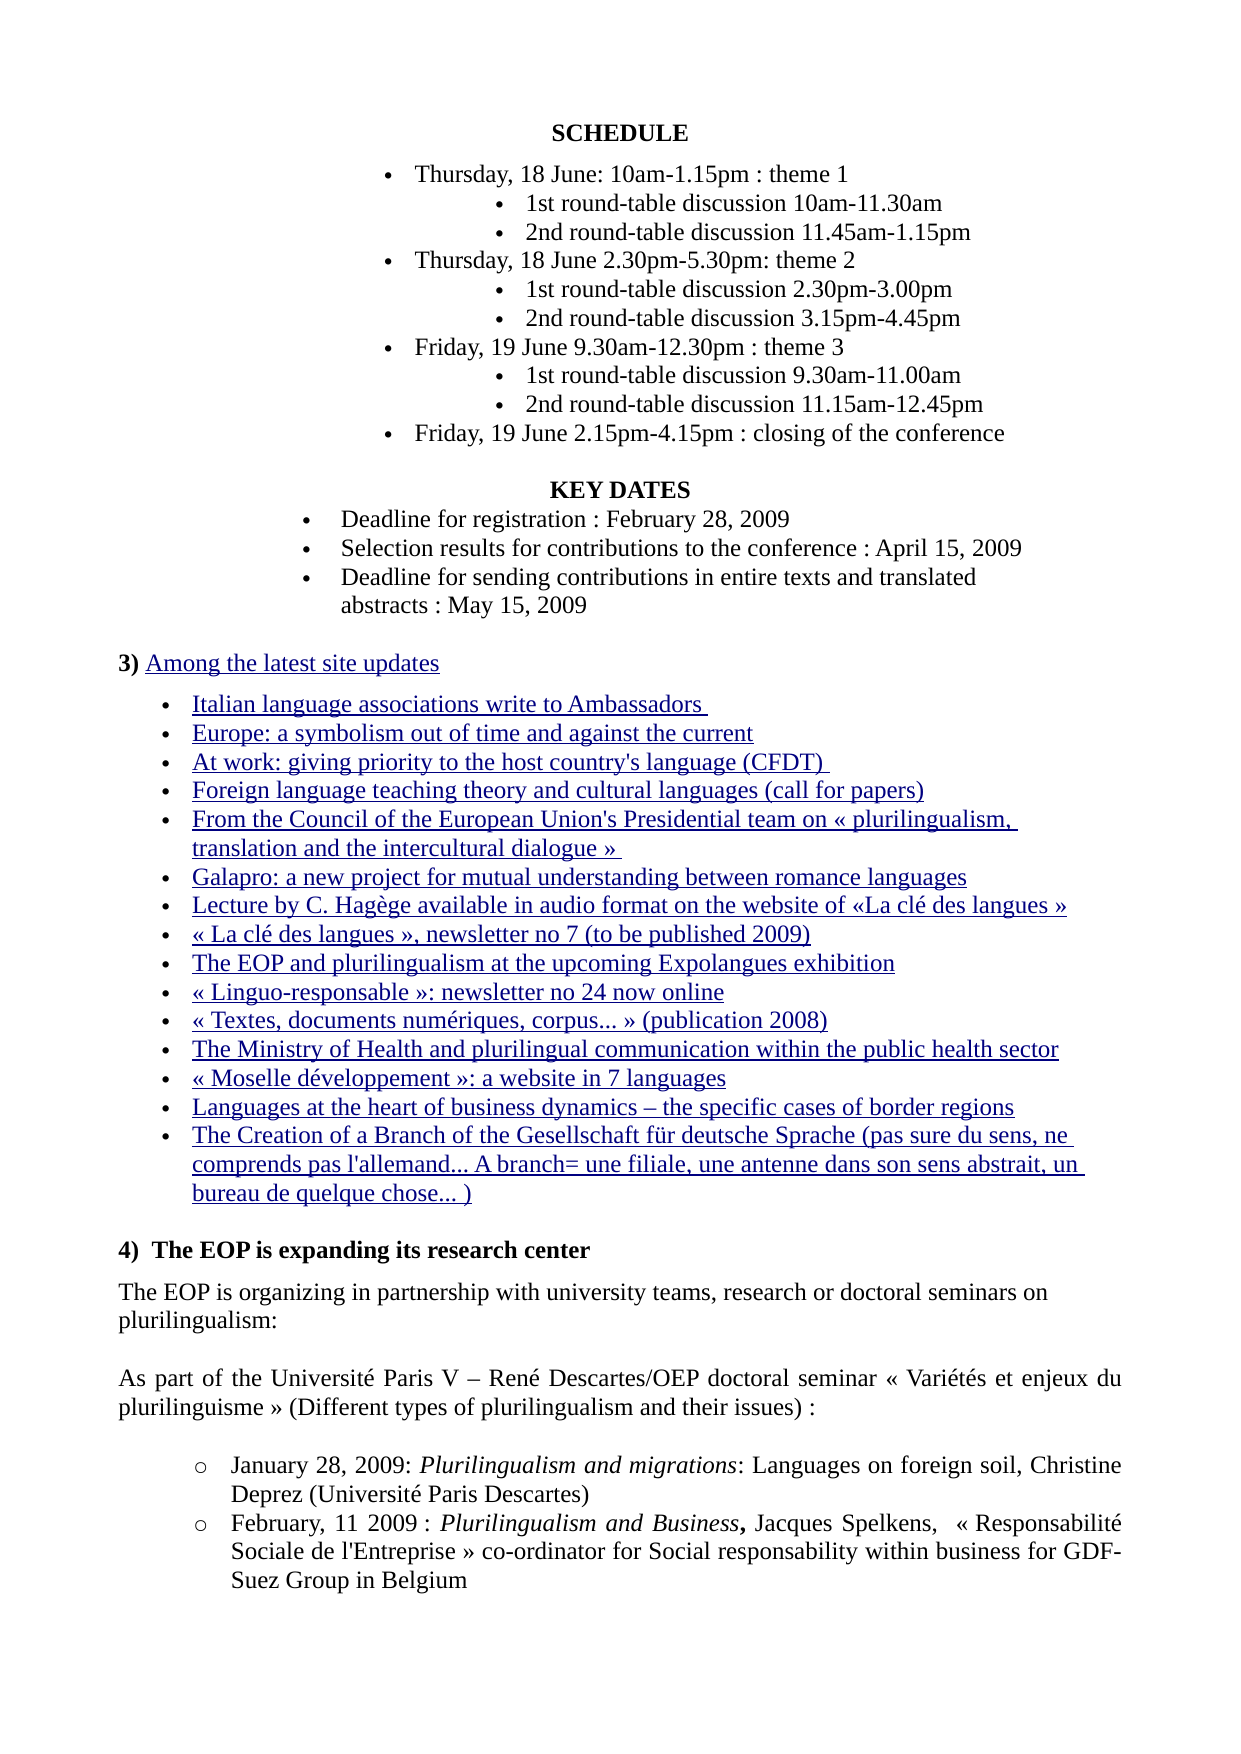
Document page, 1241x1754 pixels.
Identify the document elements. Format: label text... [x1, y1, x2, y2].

list Deadline for registration : February 28, 2009 [303, 504, 1033, 533]
list Friday, 19 June 2.15pm-4.15pm : closing of the conference [385, 418, 1122, 447]
list At work: giving priority to the host country's language (CFDT) [162, 747, 1122, 776]
list Friday, 19 June 9.30am-12.30pm : theme 3 [385, 332, 1122, 361]
list Thursday, 18 June 2.30pm-5.30pm: theme 2 [385, 246, 1122, 274]
list Selection results for contributions to the conference : April 15, 2009 [303, 533, 1033, 562]
list From the Council of the European Union's Presidential team on « plurilingualism, translation and the intercultural dialogue » [162, 804, 1122, 862]
list The Ministry of Health and plurilingual communication within the public health sector [162, 1034, 1122, 1063]
list 2nd round-table discussion 3.15pm-4.45pm [496, 303, 1122, 332]
text KEY DATES [118, 476, 1122, 504]
list February, 11 2009 : Plurilingualism and Business, Jacques Spelkens, « Responsabilité Sociale de l'Entreprise » co-ordinator for Social responsability within business for GDF-Suez Group in Belgium [193, 1508, 1122, 1594]
list Galapro: a new project for mutual understanding between romance languages [162, 862, 1122, 891]
list « Linguo-responsable »: newsletter no 24 now online [162, 977, 1122, 1006]
list « Moselle développement »: a website in 7 languages [162, 1063, 1122, 1092]
list Europe: a symbolism out of time and against the current [162, 718, 1122, 747]
list Foreign language teaching theory and cultural languages (call for papers) [162, 776, 1122, 804]
text As part of the Université Paris V – René Descartes/OEP doctoral seminar « Variétés et enjeux du plurilinguisme » (Different types of plurilingualism and their issues) : [118, 1363, 1122, 1421]
list 1st round-table discussion 2.30pm-3.00pm [496, 274, 1122, 303]
text The EOP is organizing in partnership with university teams, research or doctoral seminars on plurilingualism: [118, 1277, 1122, 1334]
list 1st round-table discussion 10am-11.30am [496, 188, 1122, 217]
text SCHEDULE [118, 118, 1122, 147]
list Deadline for sending contributions in entire texts and translated abstracts : May 15, 2009 [303, 562, 1033, 619]
list Thursday, 18 June: 10am-1.15pm : theme 1 [385, 159, 1122, 188]
list 2nd round-table discussion 11.45am-1.15pm [496, 217, 1122, 246]
list Italian language associations write to Ambassadors [162, 689, 1122, 718]
list 2nd round-table discussion 11.15am-12.45pm [496, 389, 1122, 418]
list « La clé des langues », newsletter no 7 (to be published 2009) [162, 919, 1122, 948]
list « Textes, documents numériques, corpus... » (publication 2008) [162, 1006, 1122, 1034]
list The EOP and plurilingualism at the upcoming Expolangues exhibition [162, 948, 1122, 977]
list 1st round-table discussion 9.30am-11.00am [496, 361, 1122, 389]
list January 28, 2009: Plurilingualism and migrations: Languages on foreign soil, Christine Deprez (Université Paris Descartes) [193, 1450, 1122, 1508]
list Lecture by C. Hagège available in audio format on the website of «La clé des langues » [162, 891, 1122, 919]
text 4) The EOP is expanding its research center [118, 1236, 1122, 1264]
list Languages at the heart of business dynamics – the specific cases of border regions [162, 1092, 1122, 1121]
list The Creation of a Branch of the Gesellschaft für deutsche Sprache (pas sure du sens, ne comprends pas l'allemand... A branch= une filiale, une antenne dans son sens abstrait, un bureau de quelque chose... ) [162, 1121, 1122, 1207]
text 3) Among the latest site updates [118, 648, 1122, 677]
